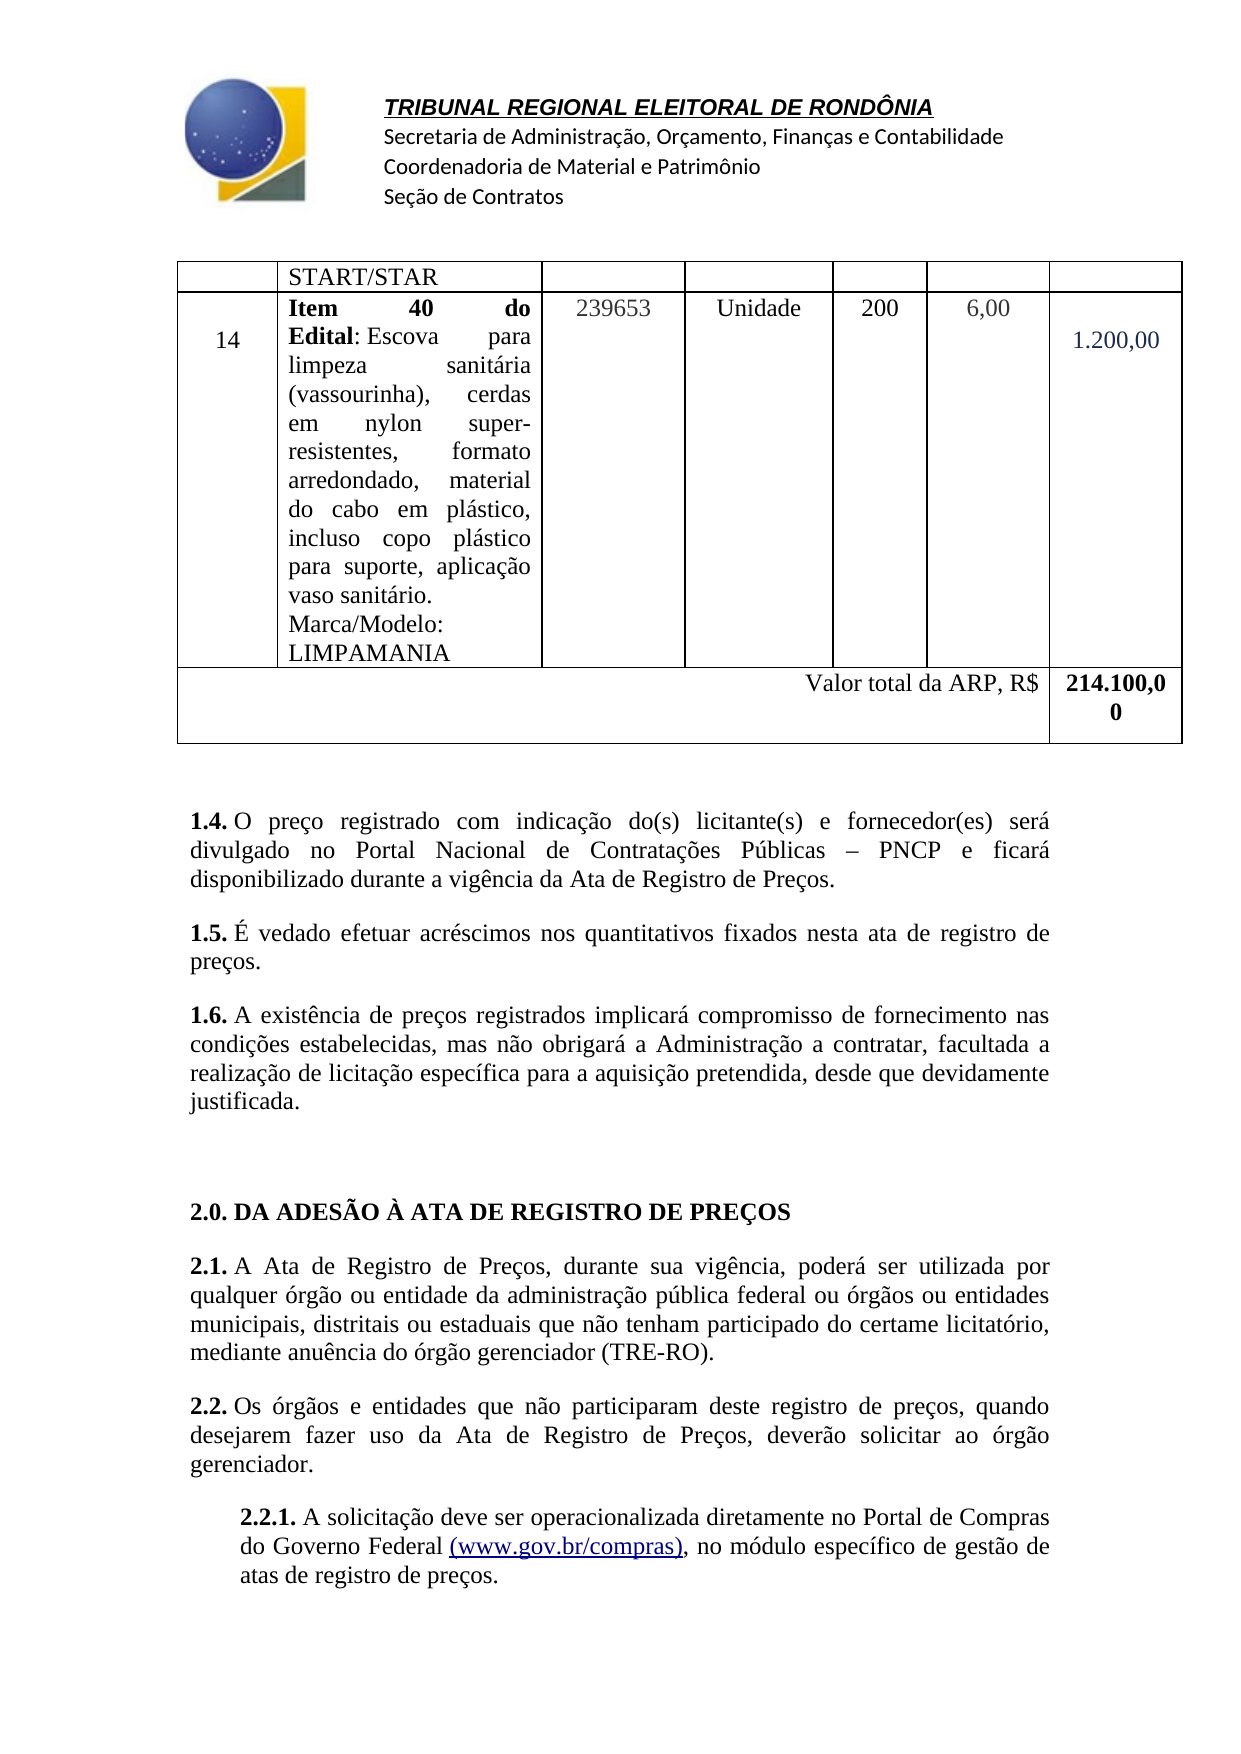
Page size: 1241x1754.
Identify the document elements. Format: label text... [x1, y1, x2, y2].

text 1.6. A existência de preços registrados implicará compromisso de fornecimento nas condições estabelecidas, mas não obrigará a Administração a contratar, facultada a realização de licitação específica para a aquisição pretendida, desde que devidamente justificada. [190, 1000, 1051, 1115]
table_cell 6,00 [928, 293, 1049, 666]
table_cell [178, 262, 277, 291]
table_cell Unidade [686, 293, 832, 666]
table_cell Item 40 do Edital: Escova para limpeza sanitária (vassourinha), cerdas em nylon super-resistentes, formato arredondado, material do cabo em plástico, incluso copo plástico para suporte, aplicação vaso sanitário. Marca/Modelo: LIMPAMANIA [278, 293, 541, 666]
table_cell [928, 262, 1049, 291]
table_cell 200 [834, 293, 926, 666]
text 2.2.1. A solicitação deve ser operacionalizada diretamente no Portal de Compras do Governo Federal (www.gov.br/compras), no módulo específico de gestão de atas de registro de preços. [240, 1502, 1051, 1589]
table_cell [686, 262, 832, 291]
table_cell Valor total da ARP, R$ [178, 668, 1049, 743]
text 1.5. É vedado efetuar acréscimos nos quantitativos fixados nesta ata de registro de preços. [190, 918, 1051, 975]
text 2.0. DA ADESÃO À ATA DE REGISTRO DE PREÇOS [190, 1197, 1051, 1226]
table_cell START/STAR [278, 262, 541, 291]
table_cell [1050, 262, 1181, 291]
table_cell 1.200,00 [1050, 293, 1181, 666]
table_cell 239653 [543, 293, 684, 666]
text 2.2. Os órgãos e entidades que não participaram deste registro de preços, quando desejarem fazer uso da Ata de Registro de Preços, deverão solicitar ao órgão gerenciador. [190, 1391, 1051, 1477]
table_cell [543, 262, 684, 291]
table_cell 14 [178, 293, 277, 666]
text 2.1. A Ata de Registro de Preços, durante sua vigência, poderá ser utilizada por qualquer órgão ou entidade da administração pública federal ou órgãos ou entidades municipais, distritais ou estaduais que não tenham participado do certame licitatório, mediante anuência do órgão gerenciador (TRE-RO). [190, 1251, 1051, 1366]
text 1.4. O preço registrado com indicação do(s) licitante(s) e fornecedor(es) será divulgado no Portal Nacional de Contratações Públicas – PNCP e ficará disponibilizado durante a vigência da Ata de Registro de Preços. [190, 806, 1051, 893]
table_cell 214.100,00 [1050, 668, 1181, 743]
table_cell [834, 262, 926, 291]
